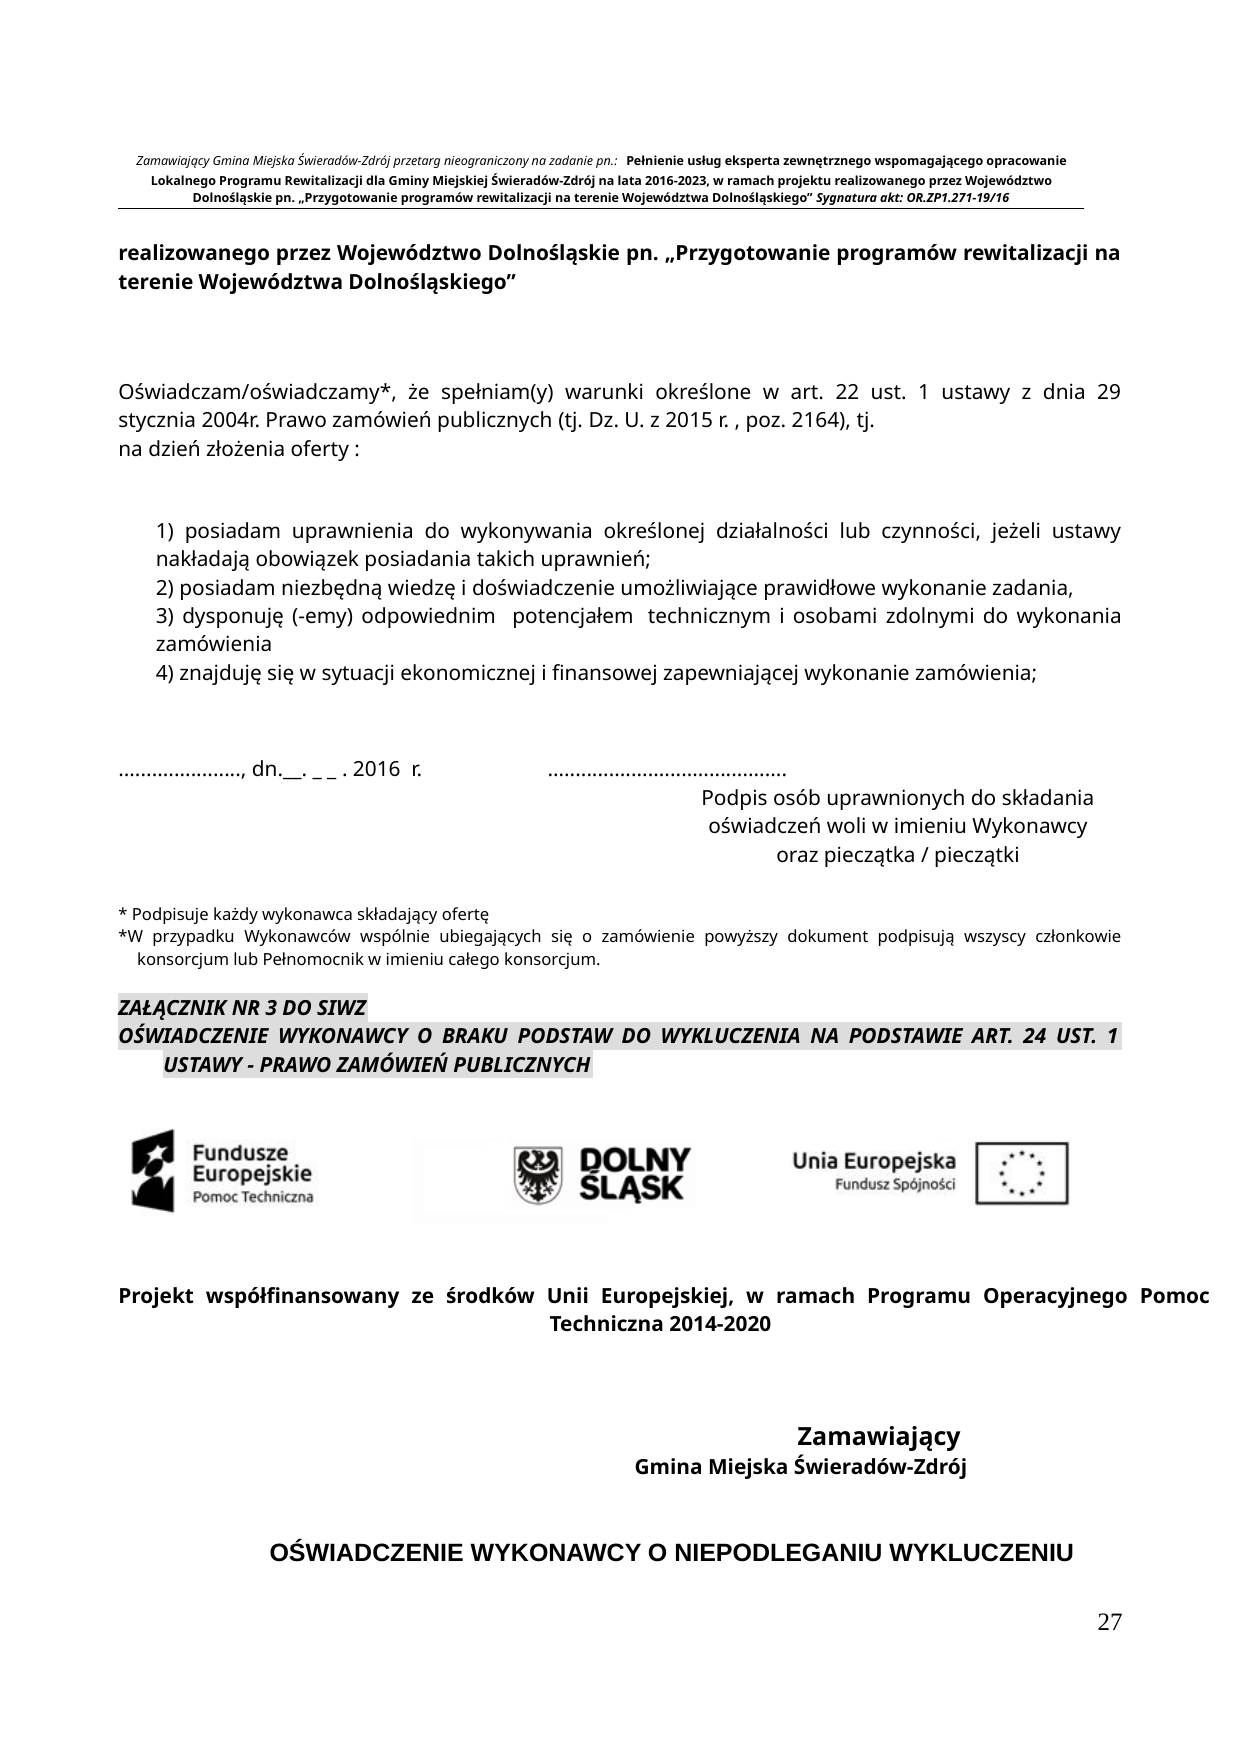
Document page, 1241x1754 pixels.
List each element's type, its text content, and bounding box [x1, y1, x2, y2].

text 1) posiadam uprawnienia do wykonywania określonej działalności lub czynności, jeżeli ustawy nakładają obowiązek posiadania takich uprawnień; [156, 516, 1122, 573]
text ......................, dn.__. _ _ . 2016 r. ........................................... [118, 754, 1226, 783]
text 3) dysponuję (-emy) odpowiednim potencjałem technicznym i osobami zdolnymi do wykonania zamówienia [156, 601, 1122, 658]
picture [118, 1107, 1083, 1253]
text 4) znajduję się w sytuacji ekonomicznej i finansowej zapewniającej wykonanie zamówienia; [156, 658, 1122, 686]
text * Podpisuje każdy wykonawca składający ofertę [118, 902, 1122, 925]
text Zamawiający [549, 1418, 1208, 1452]
text Oświadczam/oświadczamy*, że spełniam(y) warunki określone w art. 22 ust. 1 ustawy z dnia 29 stycznia 2004r. Prawo zamówień publicznych (tj. Dz. U. z 2015 r. , poz. 2164), tj. [118, 377, 1122, 434]
text OŚWIADCZENIE WYKONAWCY O NIEPODLEGANIU WYKLUCZENIU [118, 1538, 1226, 1566]
text na dzień złożenia oferty : [118, 434, 1122, 462]
text *W przypadku Wykonawców wspólnie ubiegających się o zamówienie powyższy dokument podpisują wszyscy członkowie konsorcjum lub Pełnomocnik w imieniu całego konsorcjum. [118, 925, 1122, 971]
text Projekt współfinansowany ze środków Unii Europejskiej, w ramach Programu Operacyjnego Pomoc Techniczna 2014-2020 [118, 1281, 1211, 1338]
text 2) posiadam niezbędną wiedzę i doświadczenie umożliwiające prawidłowe wykonanie zadania, [156, 573, 1122, 601]
text Podpis osób uprawnionych do składania oświadczeń woli w imieniu Wykonawcy oraz pieczątka / pieczątki [681, 783, 1115, 868]
text Gmina Miejska Świeradów-Zdrój [634, 1452, 1122, 1481]
text realizowanego przez Województwo Dolnośląskie pn. „Przygotowanie programów rewitalizacji na terenie Województwa Dolnośląskiego” [118, 238, 1122, 295]
subtitle ZAŁĄCZNIK NR 3 DO SIWZ [118, 993, 1122, 1022]
subtitle OŚWIADCZENIE WYKONAWCY O BRAKU PODSTAW DO WYKLUCZENIA NA PODSTAWIE ART. 24 UST. 1 USTAWY - PRAWO ZAMÓWIEŃ PUBLICZNYCH [118, 1022, 1122, 1078]
